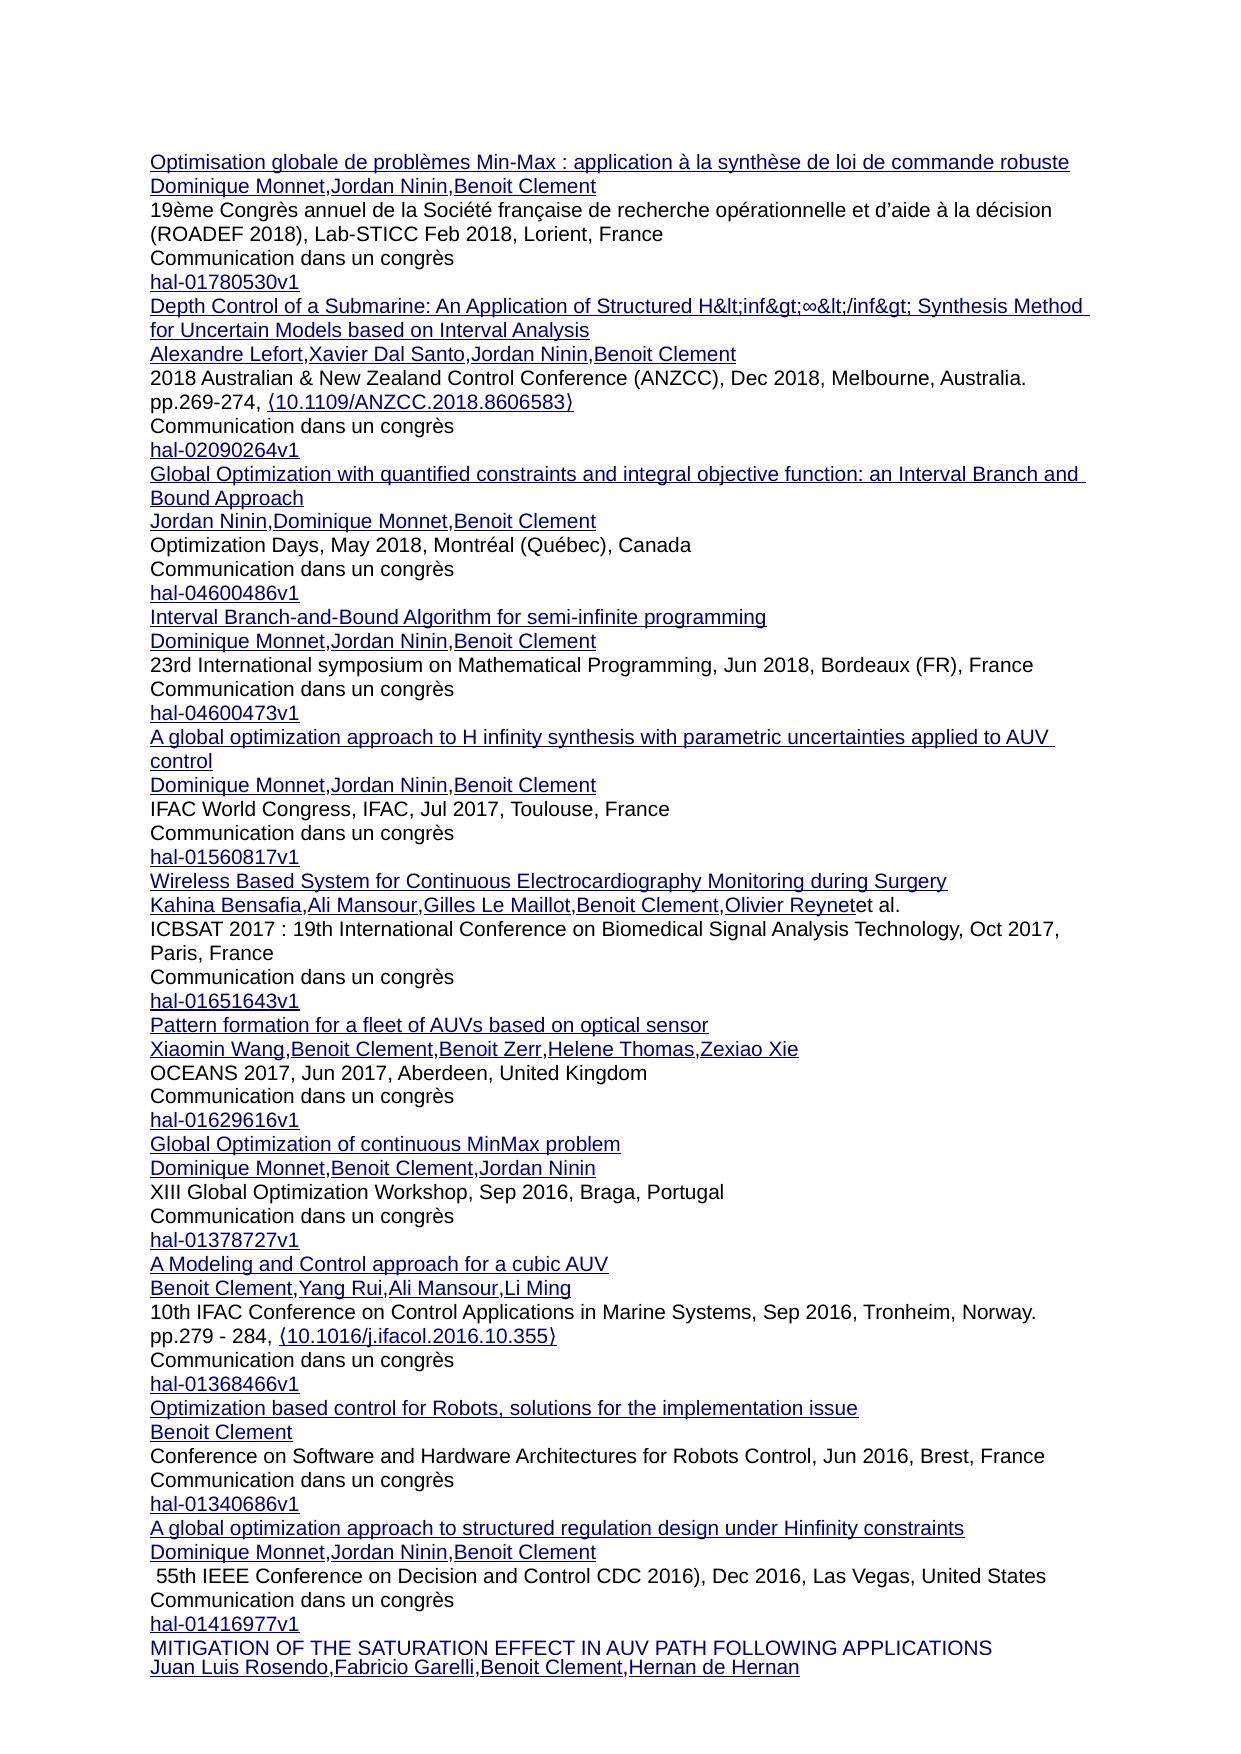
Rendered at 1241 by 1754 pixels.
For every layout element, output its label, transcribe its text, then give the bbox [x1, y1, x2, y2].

table_cell for Uncertain Models based on Interval Analysis Alexandre Lefort,Xavier Dal Santo,Jordan Ninin,Benoit Clement 2018 Australian & New Zealand Control Conference (ANZCC), Dec 2018, Melbourne, Australia. pp.269-274, ⟨10.1109/ANZCC.2018.8606583⟩ Communication dans un congrès hal-02090264v1 [150, 316, 1090, 461]
table_cell MITIGATION OF THE SATURATION EFFECT IN AUV PATH FOLLOWING APPLICATIONS Juan Luis Rosendo,Fabricio Garelli,Benoit Clement,Hernan de Hernan [150, 1635, 1090, 1679]
table_cell Global Optimization of continuous MinMax problem Dominique Monnet,Benoit Clement,Jordan Ninin XIII Global Optimization Workshop, Sep 2016, Braga, Portugal Communication dans un congrès hal-01378727v1 [150, 1132, 1090, 1252]
table_cell Wireless Based System for Continuous Electrocardiography Monitoring during Surgery Kahina Bensafia,Ali Mansour,Gilles Le Maillot,Benoit Clement,Olivier Reynetet al. ICBSAT 2017 : 19th International Conference on Biomedical Signal Analysis Technology, Oct 2017, Paris, France Communication dans un congrès hal-01651643v1 [150, 869, 1090, 1012]
table_cell Optimization based control for Robots, solutions for the implementation issue Benoit Clement Conference on Software and Hardware Architectures for Robots Control, Jun 2016, Brest, France Communication dans un congrès hal-01340686v1 [150, 1396, 1090, 1516]
table_cell Global Optimization with quantified constraints and integral objective function: an Interval Branch and Bound Approach Jordan Ninin,Dominique Monnet,Benoit Clement Optimization Days, May 2018, Montréal (Québec), Canada Communication dans un congrès hal-04600486v1 [150, 461, 1090, 605]
table_cell Optimisation globale de problèmes Min-Max : application à la synthèse de loi de commande robuste Dominique Monnet,Jordan Ninin,Benoit Clement 19ème Congrès annuel de la Société française de recherche opérationnelle et d’aide à la décision (ROADEF 2018), Lab-STICC Feb 2018, Lorient, France Communication dans un congrès hal-01780530v1 [150, 150, 1090, 294]
table_cell Interval Branch-and-Bound Algorithm for semi-infinite programming Dominique Monnet,Jordan Ninin,Benoit Clement 23rd International symposium on Mathematical Programming, Jun 2018, Bordeaux (FR), France Communication dans un congrès hal-04600473v1 [150, 605, 1090, 725]
table_cell A global optimization approach to structured regulation design under Hinfinity constraints Dominique Monnet,Jordan Ninin,Benoit Clement 55th IEEE Conference on Decision and Control CDC 2016), Dec 2016, Las Vegas, United States Communication dans un congrès hal-01416977v1 [150, 1516, 1090, 1635]
table_cell A global optimization approach to H infinity synthesis with parametric uncertainties applied to AUV control Dominique Monnet,Jordan Ninin,Benoit Clement IFAC World Congress, IFAC, Jul 2017, Toulouse, France Communication dans un congrès hal-01560817v1 [150, 725, 1090, 869]
table_cell Pattern formation for a fleet of AUVs based on optical sensor Xiaomin Wang,Benoit Clement,Benoit Zerr,Helene Thomas,Zexiao Xie OCEANS 2017, Jun 2017, Aberdeen, United Kingdom Communication dans un congrès hal-01629616v1 [150, 1013, 1090, 1132]
table_cell A Modeling and Control approach for a cubic AUV Benoit Clement,Yang Rui,Ali Mansour,Li Ming 10th IFAC Conference on Control Applications in Marine Systems, Sep 2016, Tronheim, Norway. pp.279 - 284, ⟨10.1016/j.ifacol.2016.10.355⟩ Communication dans un congrès hal-01368466v1 [150, 1252, 1090, 1396]
table_cell Depth Control of a Submarine: An Application of Structured H&lt;inf&gt;∞&lt;/inf&gt; Synthesis Method [150, 294, 1090, 315]
